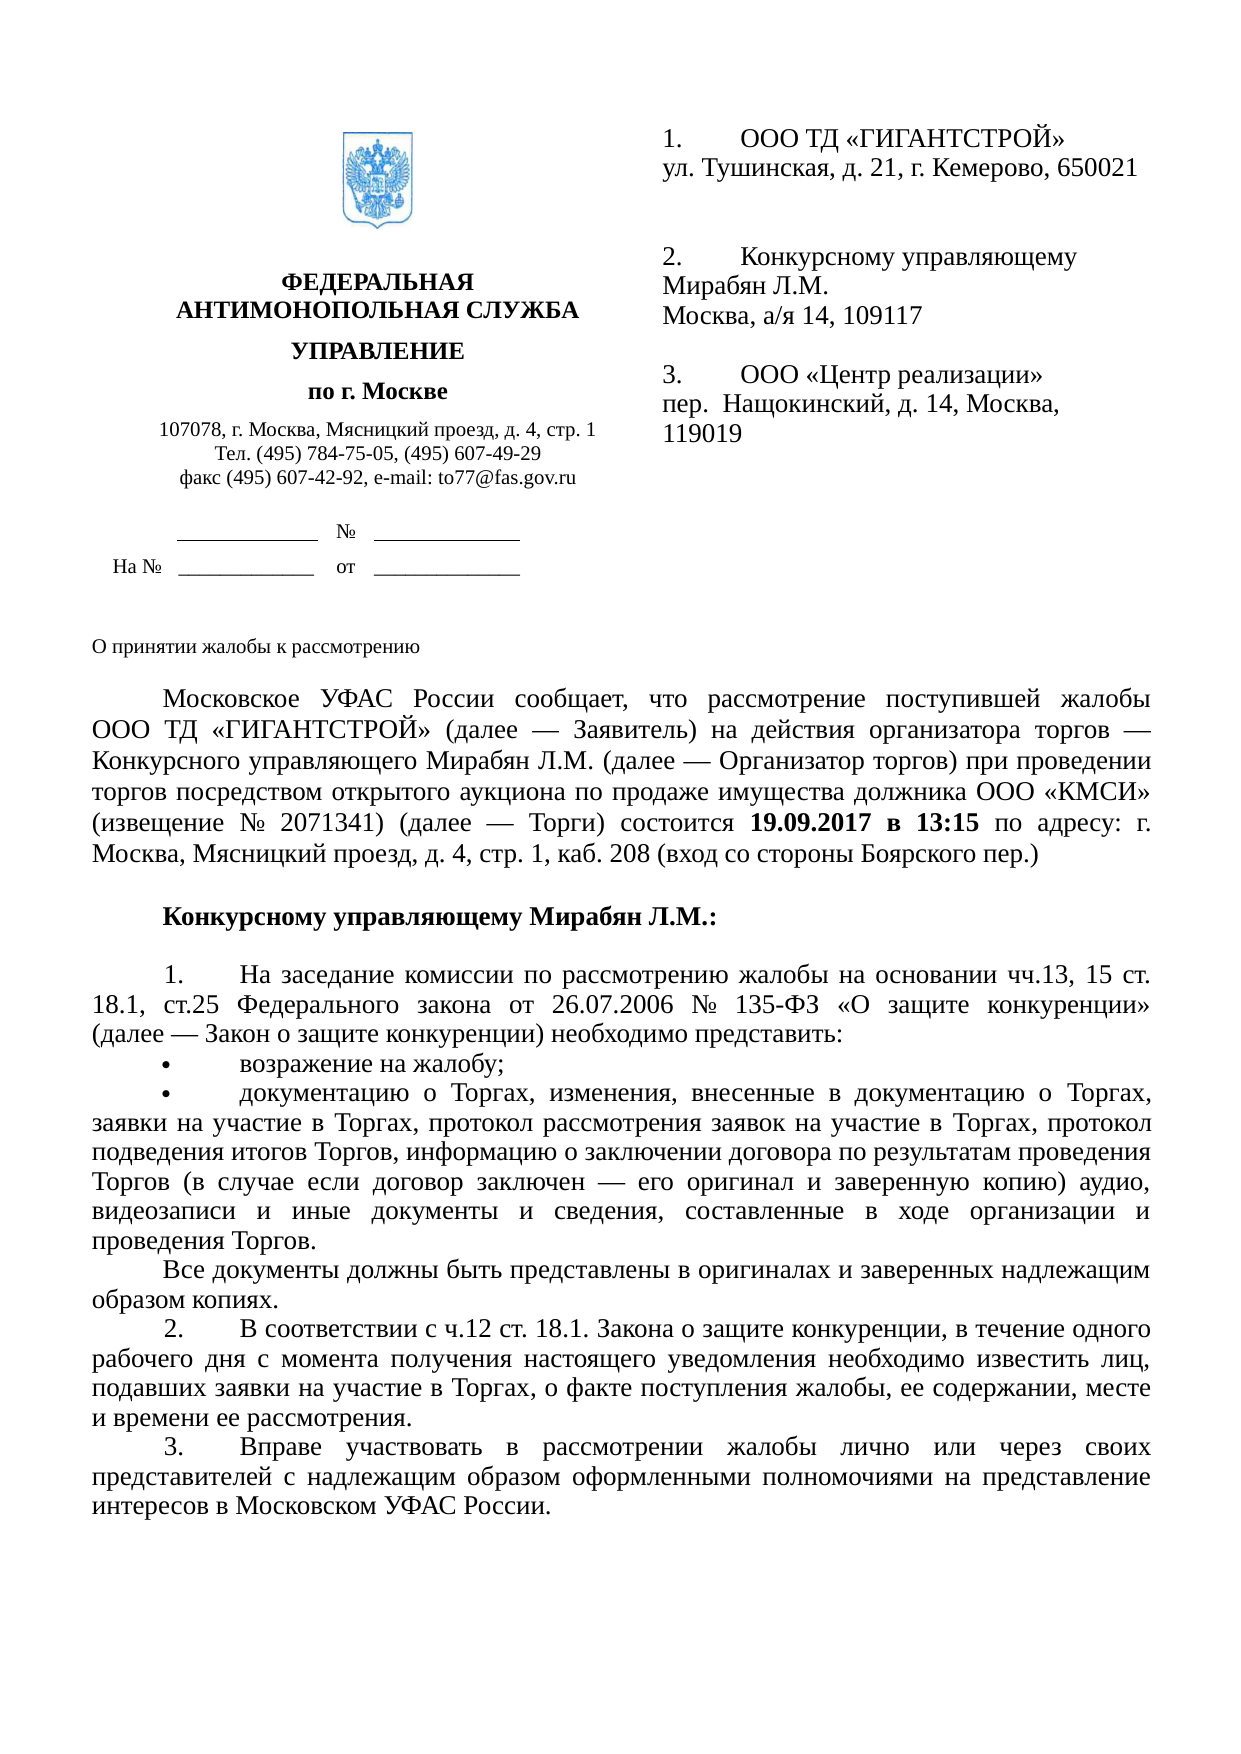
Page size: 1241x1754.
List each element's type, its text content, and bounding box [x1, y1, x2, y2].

table_cell _____________ [168, 549, 323, 584]
list Вправе участвовать в рассмотрении жалобы лично или через своих представителей с надлежащим образом оформленными полномочиями на представление интересов в Московском УФАС России. [92, 1432, 1152, 1520]
list В соответствии с ч.12 ст. 18.1. Закона о защите конкуренции, в течение одного рабочего дня с момента получения настоящего уведомления необходимо известить лиц, подавших заявки на участие в Торгах, о факте поступления жалобы, ее содержании, месте и времени ее рассмотрения. [92, 1314, 1152, 1432]
picture [342, 132, 413, 229]
table_cell ______________ [368, 549, 620, 584]
text Московское УФАС России сообщает, что рассмотрение поступившей жалобы ООО ТД «ГИГАНТСТРОЙ» (далее — Заявитель) на действия организатора торгов — Конкурсного управляющего Мирабян Л.М. (далее — Организатор торгов) при проведении торгов посредством открытого аукциона по продаже имущества должника ООО «КМСИ» (извещение № 2071341) (далее — Торги) состоится 19.09.2017 в 13:15 по адресу: г. Москва, Мясницкий проезд, д. 4, стр. 1, каб. 208 (вход со стороны Боярского пер.) [92, 682, 1152, 868]
list возражение на жалобу; [92, 1049, 1152, 1078]
table_header ФЕДЕРАЛЬНАЯ АНТИМОНОПОЛЬНАЯ СЛУЖБА УПРАВЛЕНИЕ по г. Москве 107078, г. Москва, Мясницкий проезд, д. 4, стр. 1 Тел. (495) 784-75-05, (495) 607-49-29 факс (495) 607-42-92, e-mail: to77@fas.gov.ru [92, 118, 663, 632]
list На заседание комиссии по рассмотрению жалобы на основании чч.13, 15 ст. 18.1, ст.25 Федерального закона от 26.07.2006 № 135-ФЗ «О защите конкуренции» (далее — Закон о защите конкуренции) необходимо представить: [92, 960, 1152, 1049]
table_header [92, 513, 323, 549]
table_header № [323, 513, 368, 549]
table_header ООО ТД «ГИГАНТСТРОЙ» ул. Тушинская, д. 21, г. Кемерово, 650021 Конкурсному управляющему Мирабян Л.М. Москва, а/я 14, 109117 ООО «Центр реализации» пер. Нащокинский, д. 14, Москва, 119019 [664, 118, 1149, 632]
text Конкурсному управляющему Мирабян Л.М.: [92, 900, 1152, 931]
table_header [368, 513, 620, 549]
table_cell На № [92, 549, 167, 584]
text Все документы должны быть представлены в оригиналах и заверенных надлежащим образом копиях. [92, 1255, 1152, 1314]
table_cell от [323, 549, 368, 584]
list документацию о Торгах, изменения, внесенные в документацию о Торгах, заявки на участие в Торгах, протокол рассмотрения заявок на участие в Торгах, протокол подведения итогов Торгов, информацию о заключении договора по результатам проведения Торгов (в случае если договор заключен — его оригинал и заверенную копию) аудио, видеозаписи и иные документы и сведения, составленные в ходе организации и проведения Торгов. [92, 1078, 1152, 1255]
text О принятии жалобы к рассмотрению [92, 633, 1152, 658]
